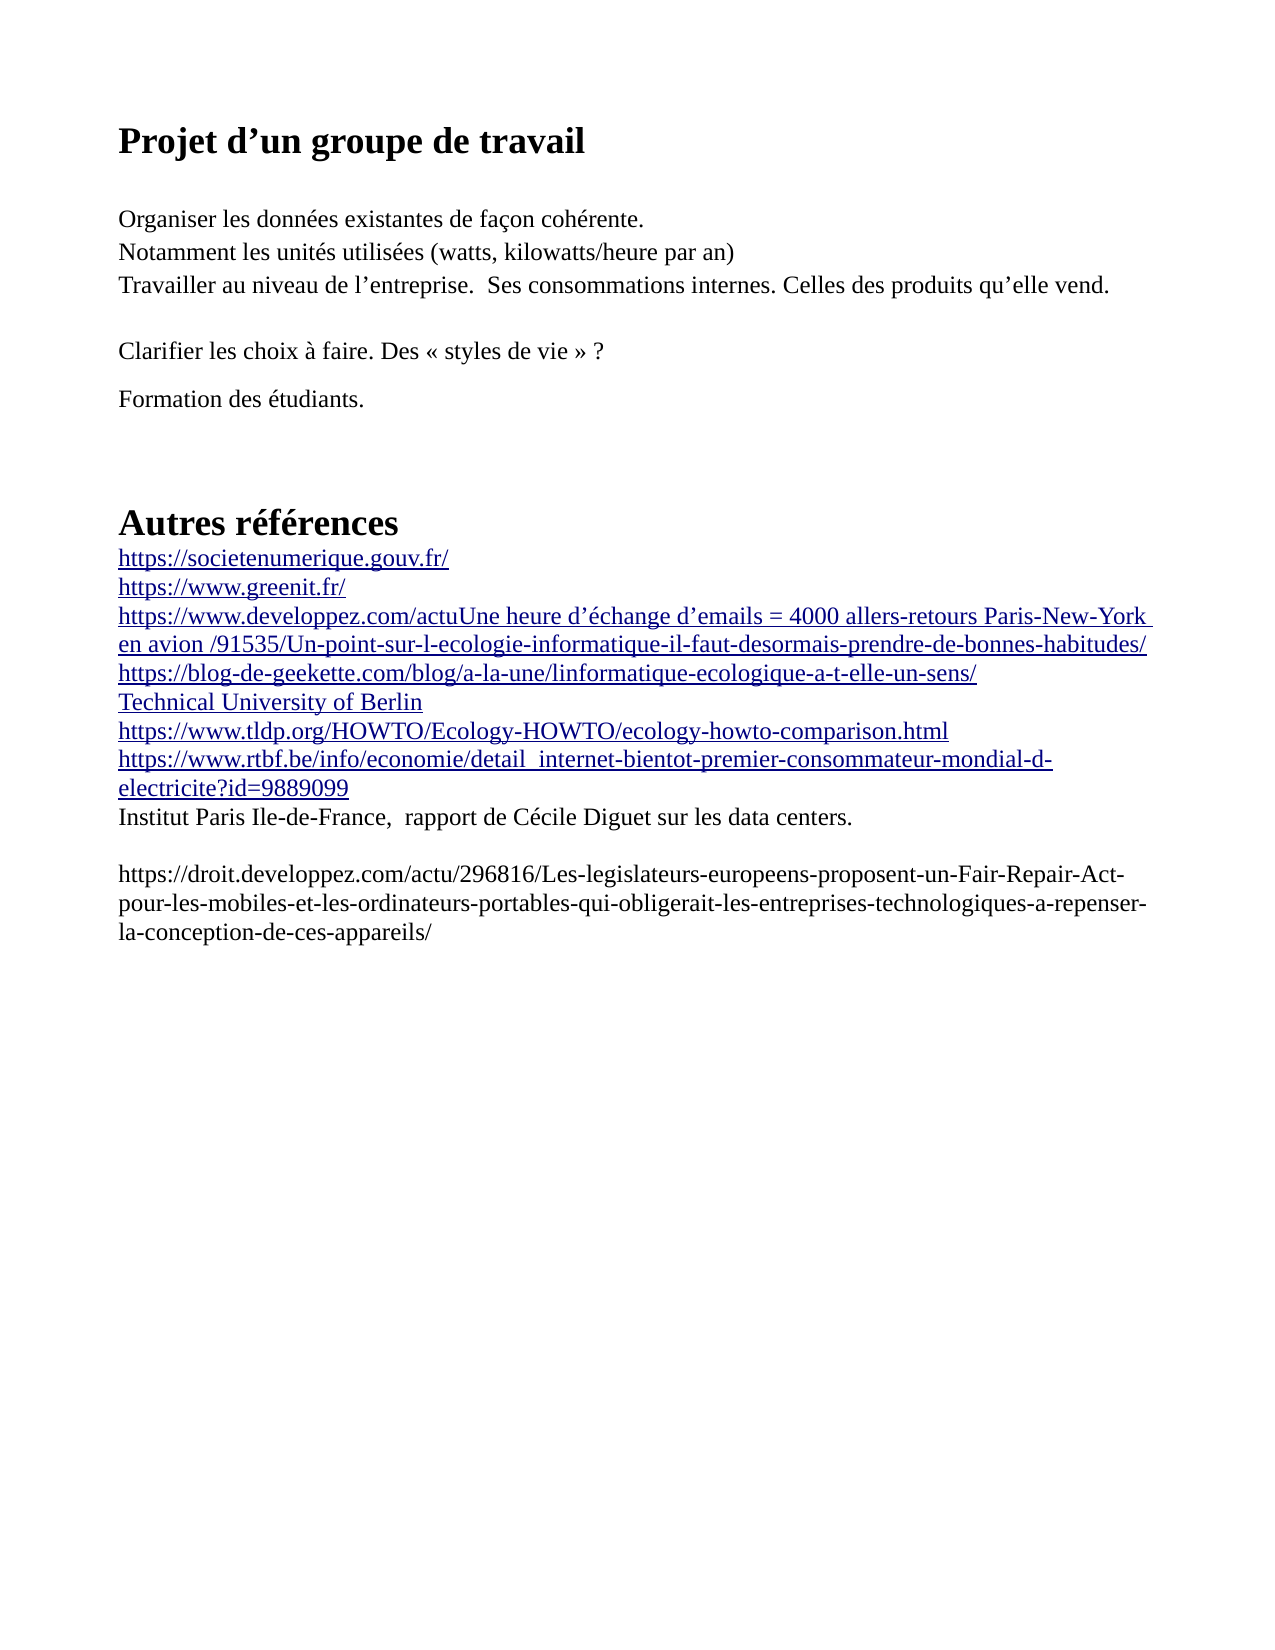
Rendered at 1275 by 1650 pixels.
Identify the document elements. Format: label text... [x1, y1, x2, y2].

text https://www.greenit.fr/ [118, 572, 1157, 601]
text Formation des étudiants. [118, 384, 1157, 413]
subtitle Autres références [118, 500, 1157, 543]
text https://www.developpez.com/actuUne heure d’échange d’emails = 4000 allers-retours Paris-New-York en avion /91535/Un-point-sur-l-ecologie-informatique-il-faut-desormais-prendre-de-bonnes-habitudes/ [118, 601, 1157, 658]
text https://droit.developpez.com/actu/296816/Les-legislateurs-europeens-proposent-un-Fair-Repair-Act-pour-les-mobiles-et-les-ordinateurs-portables-qui-obligerait-les-entreprises-technologiques-a-repenser-la-conception-de-ces-appareils/ [118, 859, 1157, 974]
text https://blog-de-geekette.com/blog/a-la-une/linformatique-ecologique-a-t-elle-un-sens/ Technical University of Berlin https://www.tldp.org/HOWTO/Ecology-HOWTO/ecology-howto-comparison.html https://www.rtbf.be/info/economie/detail_internet-bientot-premier-consommateur-mondial-d-electricite?id=9889099 Institut Paris Ile-de-France, rapport de Cécile Diguet sur les data centers. [118, 658, 1157, 831]
text Organiser les données existantes de façon cohérente. Notamment les unités utilisées (watts, kilowatts/heure par an) Travailler au niveau de l’entreprise. Ses consommations internes. Celles des produits qu’elle vend. Clarifier les choix à faire. Des « styles de vie » ? [118, 204, 1157, 365]
subtitle Projet d’un groupe de travail [118, 118, 1157, 204]
text https://societenumerique.gouv.fr/ [118, 543, 1157, 572]
